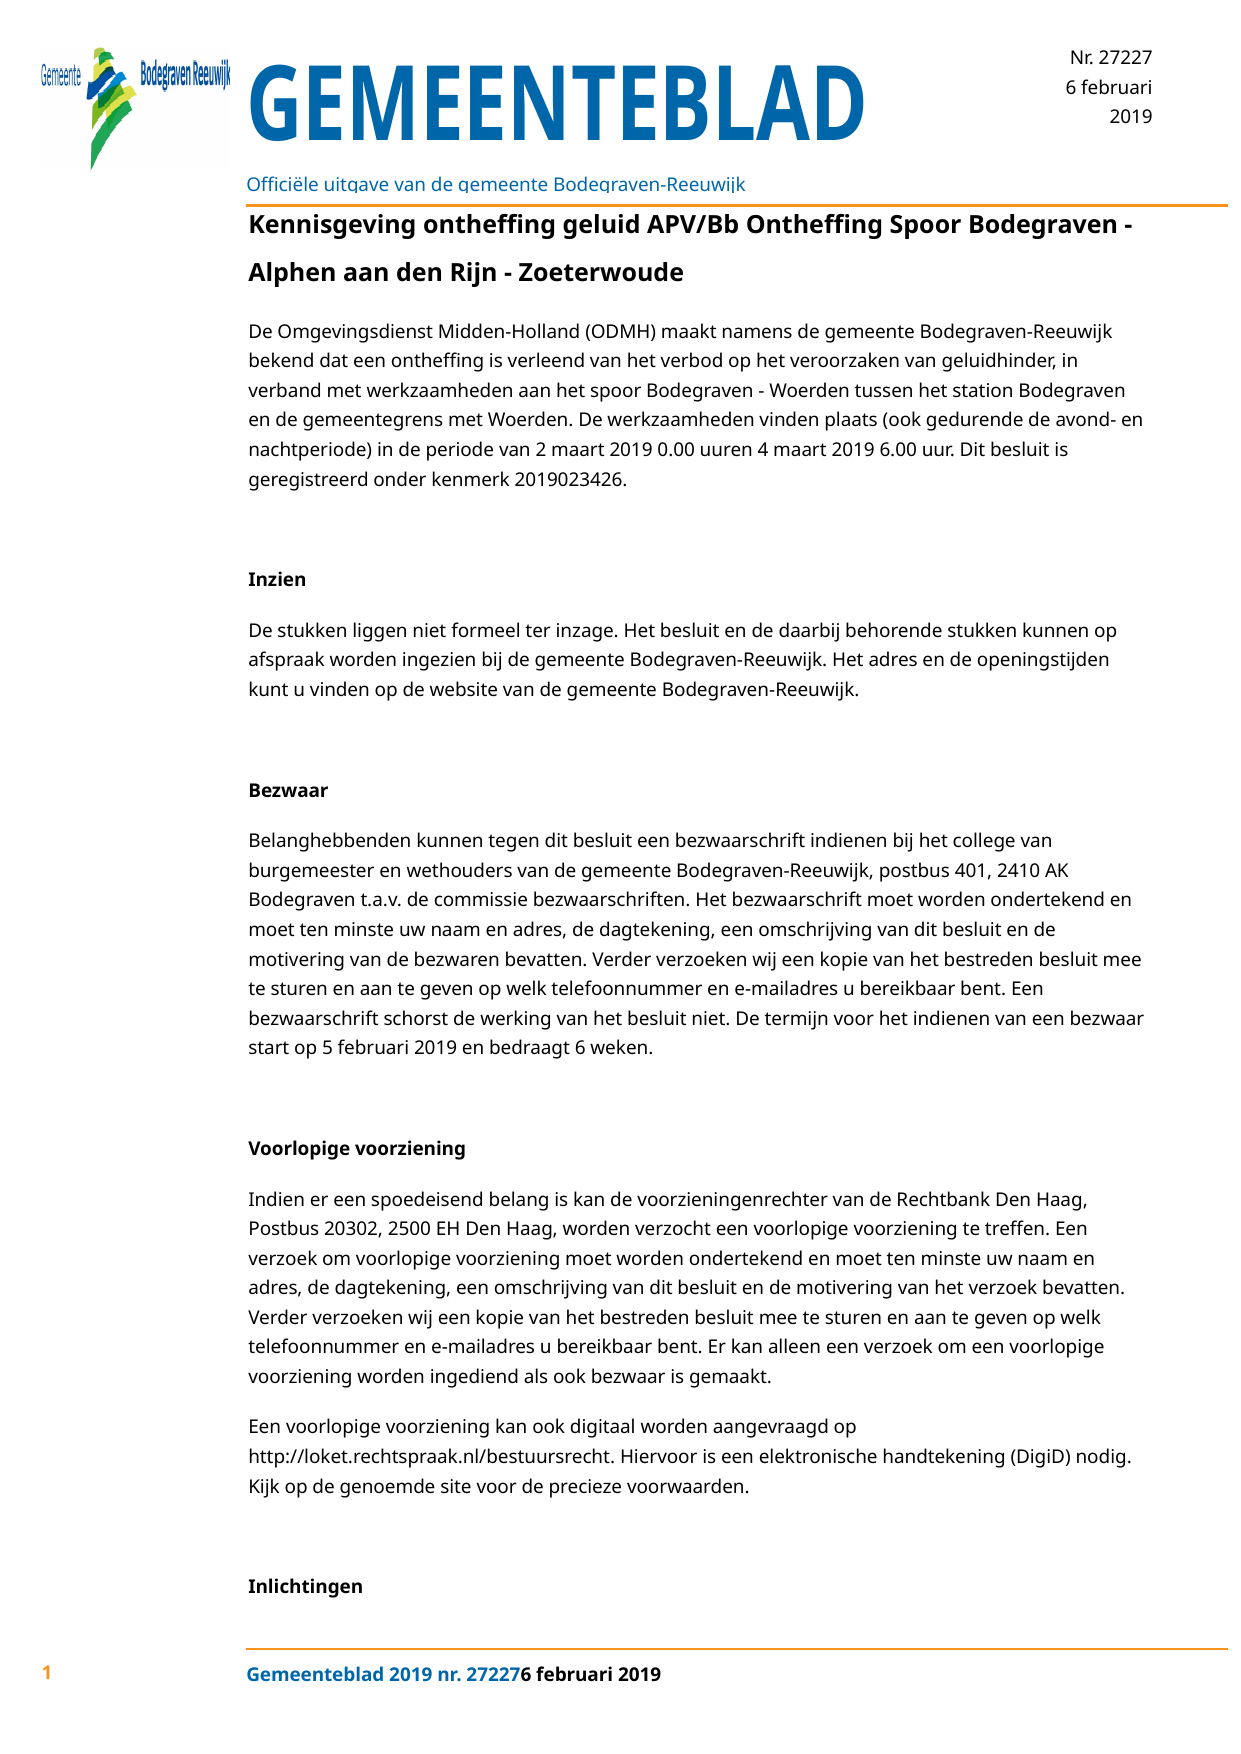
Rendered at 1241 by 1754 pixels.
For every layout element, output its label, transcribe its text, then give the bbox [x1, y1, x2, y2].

text Belanghebbenden kunnen tegen dit besluit een bezwaarschrift indienen bij het college van burgemeester en wethouders van de gemeente Bodegraven-Reeuwijk, postbus 401, 2410 AK Bodegraven t.a.v. de commissie bezwaarschriften. Het bezwaarschrift moet worden ondertekend en moet ten minste uw naam en adres, de dagtekening, een omschrijving van dit besluit en de motivering van de bezwaren bevatten. Verder verzoeken wij een kopie van het bestreden besluit mee te sturen en aan te geven op welk telefoonnummer en e-mailadres u bereikbaar bent. Een bezwaarschrift schorst de werking van het besluit niet. De termijn voor het indienen van een bezwaar start op 5 februari 2019 en bedraagt 6 weken. [248, 827, 1152, 1060]
text Kennisgeving ontheffing geluid APV/Bb Ontheffing Spoor Bodegraven - Alphen aan den Rijn - Zoeterwoude [248, 207, 1152, 288]
text Een voorlopige voorziening kan ook digitaal worden aangevraagd op http://loket.rechtspraak.nl/bestuursrecht. Hiervoor is een elektronische handtekening (DigiD) nodig. Kijk op de genoemde site voor de precieze voorwaarden. [248, 1414, 1152, 1499]
text Inzien [248, 567, 1152, 592]
text Inlichtingen [248, 1574, 1152, 1599]
text De Omgevingsdienst Midden-Holland (ODMH) maakt namens de gemeente Bodegraven-Reeuwijk bekend dat een ontheffing is verleend van het verbod op het veroorzaken van geluidhinder, in verband met werkzaamheden aan het spoor Bodegraven - Woerden tussen het station Bodegraven en de gemeentegrens met Woerden. De werkzaamheden vinden plaats (ook gedurende de avond- en nachtperiode) in de periode van 2 maart 2019 0.00 uuren 4 maart 2019 6.00 uur. Dit besluit is geregistreerd onder kenmerk 2019023426. [248, 318, 1152, 492]
text Bezwaar [248, 777, 1152, 803]
text Indien er een spoedeisend belang is kan de voorzieningenrechter van de Rechtbank Den Haag, Postbus 20302, 2500 EH Den Haag, worden verzocht een voorlopige voorziening te treffen. Een verzoek om voorlopige voorziening moet worden ondertekend en moet ten minste uw naam en adres, de dagtekening, een omschrijving van dit besluit en de motivering van het verzoek bevatten. Verder verzoeken wij een kopie van het bestreden besluit mee te sturen en aan te geven op welk telefoonnummer en e-mailadres u bereikbaar bent. Er kan alleen een verzoek om een voorlopige voorziening worden ingediend als ook bezwaar is gemaakt. [248, 1186, 1152, 1389]
text Voorlopige voorziening [248, 1135, 1152, 1161]
picture [41, 47, 231, 172]
text De stukken liggen niet formeel ter inzage. Het besluit en de daarbij behorende stukken kunnen op afspraak worden ingezien bij de gemeente Bodegraven-Reeuwijk. Het adres en de openingstijden kunt u vinden op de website van de gemeente Bodegraven-Reeuwijk. [248, 617, 1152, 702]
